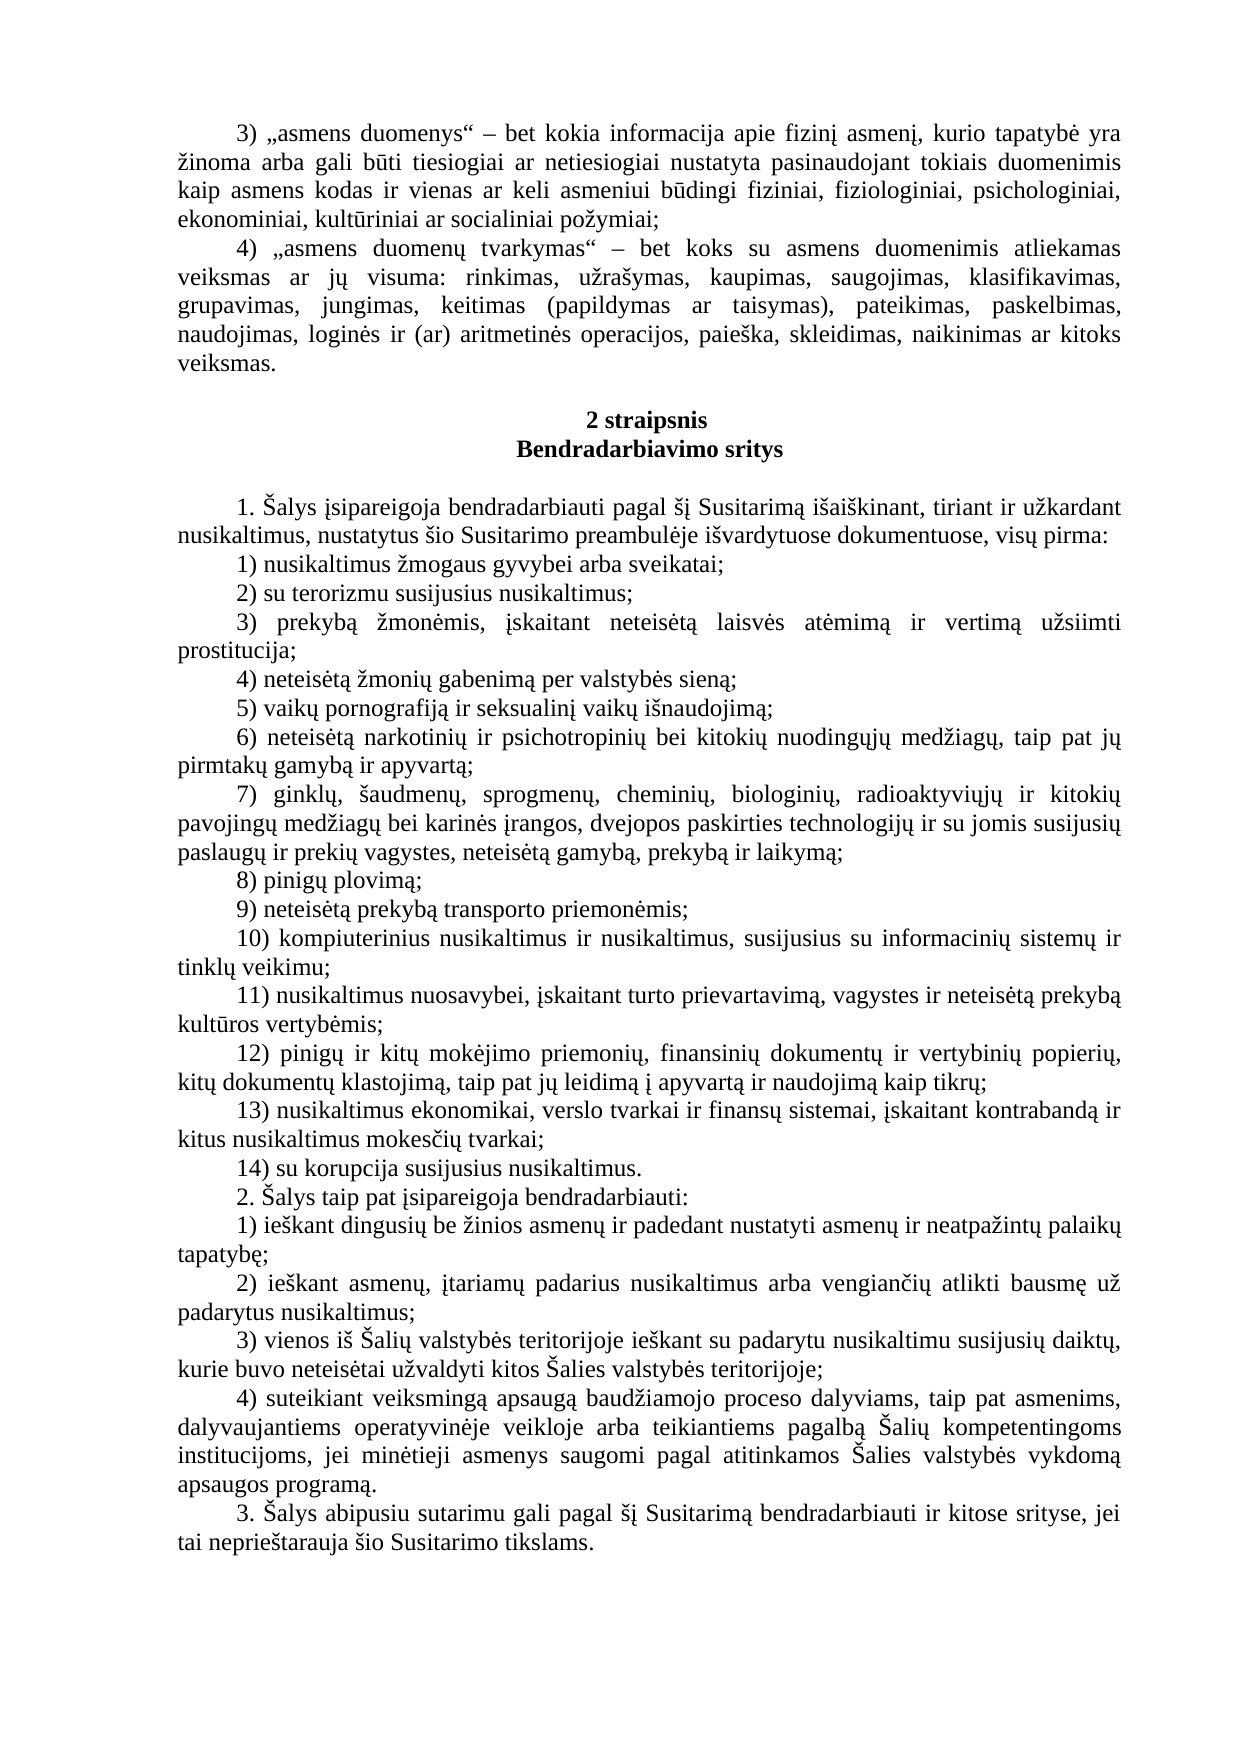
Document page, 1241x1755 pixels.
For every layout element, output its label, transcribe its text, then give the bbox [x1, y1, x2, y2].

text 4) neteisėtą žmonių gabenimą per valstybės sieną; [177, 664, 1122, 693]
text 5) vaikų pornografiją ir seksualinį vaikų išnaudojimą; [177, 693, 1122, 722]
text 2) ieškant asmenų, įtariamų padarius nusikaltimus arba vengiančių atlikti bausmę už padarytus nusikaltimus; [177, 1268, 1122, 1326]
text 10) kompiuterinius nusikaltimus ir nusikaltimus, susijusius su informacinių sistemų ir tinklų veikimu; [177, 923, 1122, 981]
text 6) neteisėtą narkotinių ir psichotropinių bei kitokių nuodingųjų medžiagų, taip pat jų pirmtakų gamybą ir apyvartą; [177, 722, 1122, 779]
text 3) vienos iš Šalių valstybės teritorijoje ieškant su padarytu nusikaltimu susijusių daiktų, kurie buvo neteisėtai užvaldyti kitos Šalies valstybės teritorijoje; [177, 1326, 1122, 1383]
text 3. Šalys abipusiu sutarimu gali pagal šį Susitarimą bendradarbiauti ir kitose srityse, jei tai neprieštarauja šio Susitarimo tikslams. [177, 1498, 1122, 1556]
text 2 straipsnis [177, 406, 1122, 434]
text Bendradarbiavimo sritys [177, 434, 1122, 463]
text 3) „asmens duomenys“ – bet kokia informacija apie fizinį asmenį, kurio tapatybė yra žinoma arba gali būti tiesiogiai ar netiesiogiai nustatyta pasinaudojant tokiais duomenimis kaip asmens kodas ir vienas ar keli asmeniui būdingi fiziniai, fiziologiniai, psichologiniai, ekonominiai, kultūriniai ar socialiniai požymiai; [177, 118, 1122, 233]
text 3) prekybą žmonėmis, įskaitant neteisėtą laisvės atėmimą ir vertimą užsiimti prostitucija; [177, 607, 1122, 664]
text 4) suteikiant veiksmingą apsaugą baudžiamojo proceso dalyviams, taip pat asmenims, dalyvaujantiems operatyvinėje veikloje arba teikiantiems pagalbą Šalių kompetentingoms institucijoms, jei minėtieji asmenys saugomi pagal atitinkamos Šalies valstybės vykdomą apsaugos programą. [177, 1383, 1122, 1498]
text 2. Šalys taip pat įsipareigoja bendradarbiauti: [177, 1182, 1122, 1211]
text 13) nusikaltimus ekonomikai, verslo tvarkai ir finansų sistemai, įskaitant kontrabandą ir kitus nusikaltimus mokesčių tvarkai; [177, 1096, 1122, 1153]
text 11) nusikaltimus nuosavybei, įskaitant turto prievartavimą, vagystes ir neteisėtą prekybą kultūros vertybėmis; [177, 981, 1122, 1038]
text 9) neteisėtą prekybą transporto priemonėmis; [177, 894, 1122, 923]
text 14) su korupcija susijusius nusikaltimus. [177, 1153, 1122, 1182]
text 1) ieškant dingusių be žinios asmenų ir padedant nustatyti asmenų ir neatpažintų palaikų tapatybę; [177, 1211, 1122, 1268]
text 2) su terorizmu susijusius nusikaltimus; [177, 578, 1122, 607]
text 12) pinigų ir kitų mokėjimo priemonių, finansinių dokumentų ir vertybinių popierių, kitų dokumentų klastojimą, taip pat jų leidimą į apyvartą ir naudojimą kaip tikrų; [177, 1038, 1122, 1096]
text 1) nusikaltimus žmogaus gyvybei arba sveikatai; [177, 549, 1122, 578]
text 7) ginklų, šaudmenų, sprogmenų, cheminių, biologinių, radioaktyviųjų ir kitokių pavojingų medžiagų bei karinės įrangos, dvejopos paskirties technologijų ir su jomis susijusių paslaugų ir prekių vagystes, neteisėtą gamybą, prekybą ir laikymą; [177, 779, 1122, 866]
text 8) pinigų plovimą; [177, 866, 1122, 894]
text 4) „asmens duomenų tvarkymas“ – bet koks su asmens duomenimis atliekamas veiksmas ar jų visuma: rinkimas, užrašymas, kaupimas, saugojimas, klasifikavimas, grupavimas, jungimas, keitimas (papildymas ar taisymas), pateikimas, paskelbimas, naudojimas, loginės ir (ar) aritmetinės operacijos, paieška, skleidimas, naikinimas ar kitoks veiksmas. [177, 233, 1122, 377]
text 1. Šalys įsipareigoja bendradarbiauti pagal šį Susitarimą išaiškinant, tiriant ir užkardant nusikaltimus, nustatytus šio Susitarimo preambulėje išvardytuose dokumentuose, visų pirma: [177, 492, 1122, 549]
